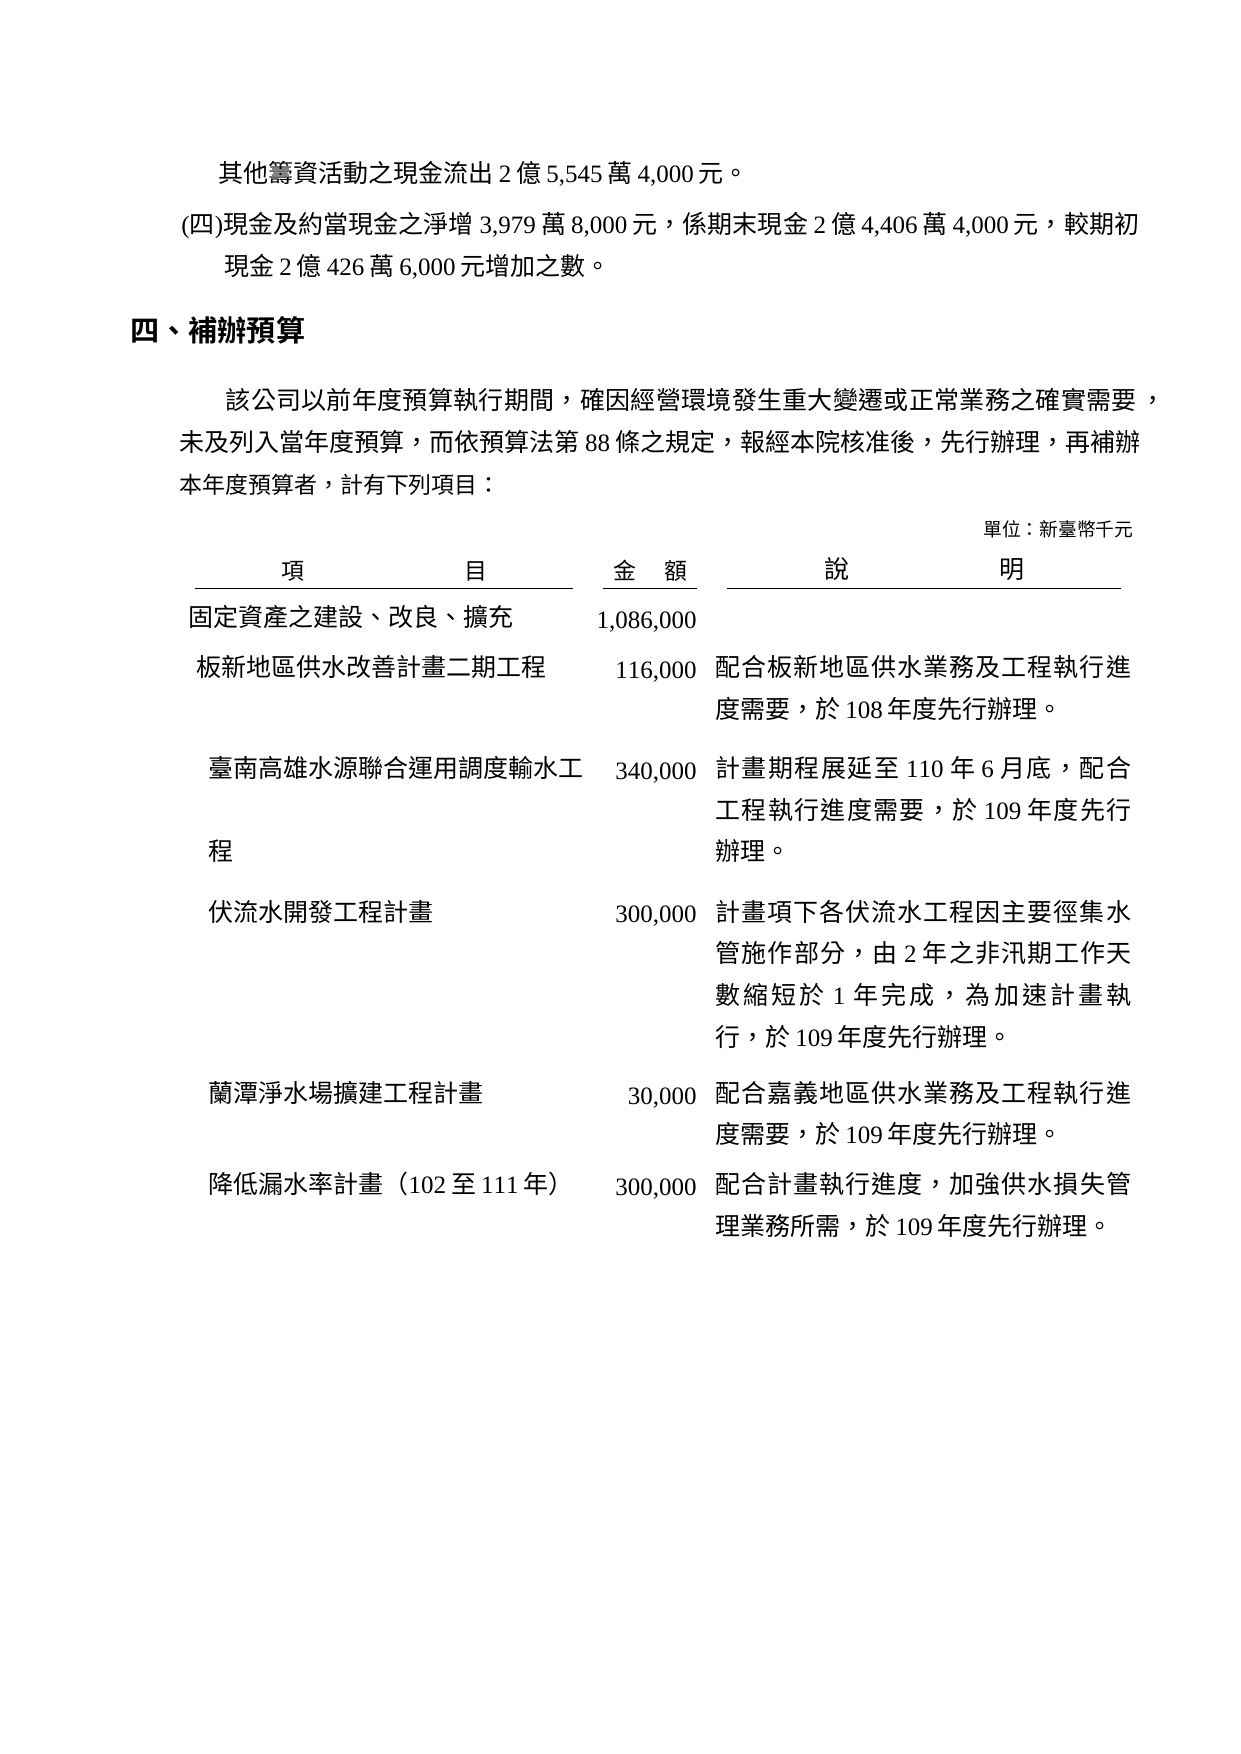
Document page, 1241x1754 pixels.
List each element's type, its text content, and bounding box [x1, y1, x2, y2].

table_cell 300,000 [588, 1159, 712, 1249]
table_cell 116,000 [588, 642, 712, 743]
table_cell 30,000 [588, 1068, 712, 1159]
table_cell 說 明 [712, 544, 1136, 592]
table_cell 計畫項下各伏流水工程因主要徑集水管施作部分，由2年之非汛期工作天數縮短於1年完成，為加速計畫執行，於109年度先行辦理。 [712, 887, 1136, 1068]
table_cell 伏流水開發工程計畫 [180, 887, 588, 1068]
table_cell 300,000 [588, 887, 712, 1068]
text (四)現金及約當現金之淨增3,979萬8,000元，係期末現金2億4,406萬4,000元，較期初現金2億426萬6,000元增加之數。 [181, 199, 1140, 283]
table_cell 項 目 [180, 544, 588, 592]
table_cell 1,086,000 [588, 592, 712, 642]
table_cell 配合板新地區供水業務及工程執行進度需要，於108年度先行辦理。 [712, 642, 1136, 743]
table_cell 降低漏水率計畫（102至111年） [180, 1159, 588, 1249]
text 該公司以前年度預算執行期間，確因經營環境發生重大變遷或正常業務之確實需要，未及列入當年度預算，而依預算法第88條之規定，報經本院核准後，先行辦理，再補辦本年度預算者，計有下列項目： [179, 375, 1140, 500]
table_cell 配合嘉義地區供水業務及工程執行進度需要，於109年度先行辦理。 [712, 1068, 1136, 1159]
text (三)籌資活動之淨現金流入85億9,620萬6,000元，其中現金流入395億800萬元，包括增加長期債務350億5,000萬元，其他負債淨增4億6,420萬元，增加資本39億9,380萬元；現金流出309億1,179萬4,000元，包括減少長期債務306億5,634萬元，其他籌資活動之現金流出2億5,545萬4,000元。 [178, 148, 1140, 189]
subtitle 四、補辦預算 [130, 308, 1140, 350]
table_header 單位：新臺幣千元 [180, 500, 1136, 544]
table_cell 蘭潭淨水場擴建工程計畫 [180, 1068, 588, 1159]
table_cell 計畫期程展延至110年6月底，配合工程執行進度需要，於109年度先行辦理。 [712, 743, 1136, 887]
table_cell 固定資產之建設、改良、擴充 [180, 592, 588, 642]
table_cell 340,000 [588, 743, 712, 887]
table_cell 臺南高雄水源聯合運用調度輸水工 程 [180, 743, 588, 887]
table_cell [712, 592, 1136, 642]
table_cell 板新地區供水改善計畫二期工程 [180, 642, 588, 743]
table_cell 配合計畫執行進度，加強供水損失管理業務所需，於109年度先行辦理。 [712, 1159, 1136, 1249]
table_cell 金 額 [588, 544, 712, 592]
